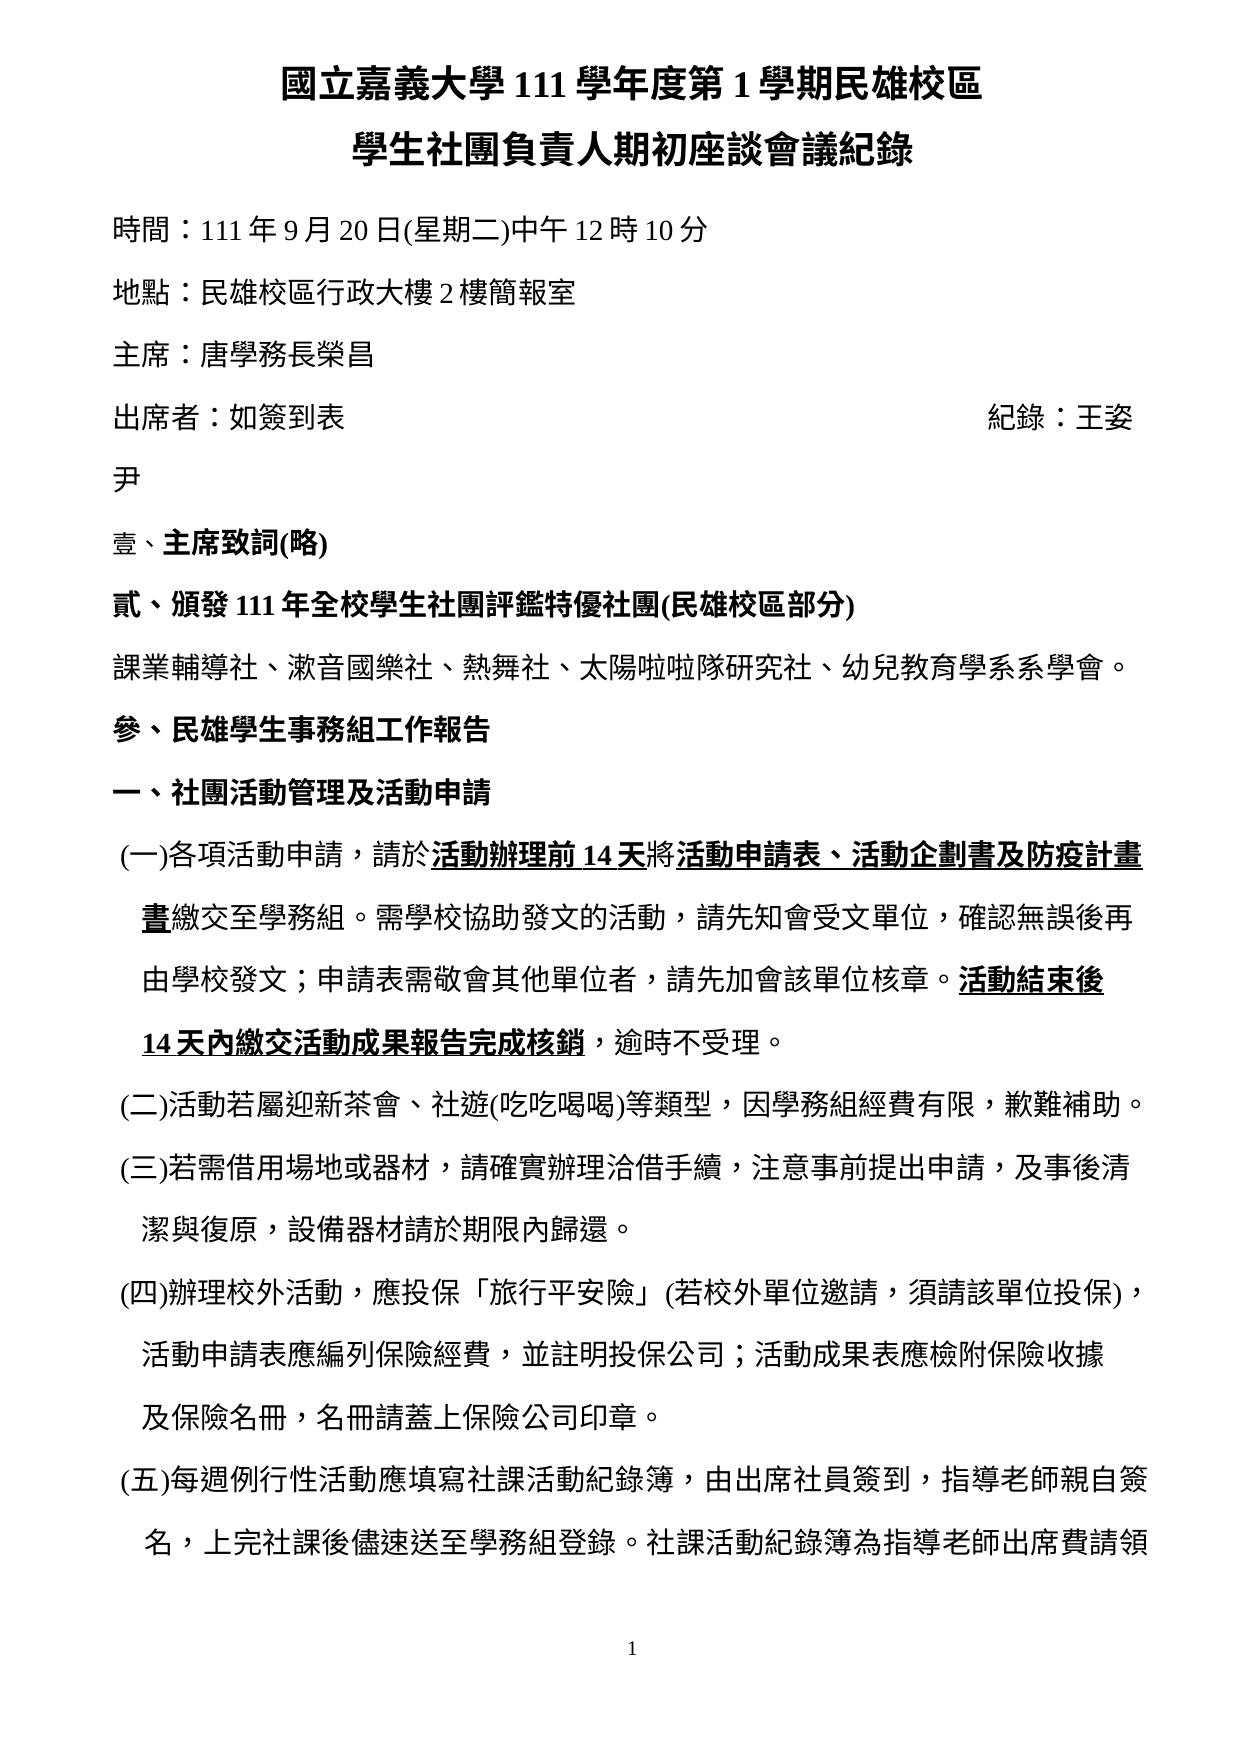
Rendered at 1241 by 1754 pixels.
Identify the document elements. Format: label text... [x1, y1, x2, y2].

text (四)辦理校外活動，應投保「旅行平安險」(若校外單位邀請，須請該單位投保)， 活動申請表應編列保險經費，並註明投保公司；活動成果表應檢附保險收據 [112, 1249, 1152, 1374]
text 書繳交至學務組。需學校協助發文的活動，請先知會受文單位，確認無誤後再 [112, 874, 1152, 936]
text (一)各項活動申請，請於活動辦理前14天將活動申請表、活動企劃書及防疫計畫 [112, 811, 1152, 874]
text 地點：民雄校區行政大樓2樓簡報室 [112, 249, 1152, 311]
text 14天內繳交活動成果報告完成核銷，逾時不受理。 [112, 999, 1152, 1061]
text (五)每週例行性活動應填寫社課活動紀錄簿，由出席社員簽到，指導老師親自簽 名，上完社課後儘速送至學務組登錄。社課活動紀錄簿為指導老師出席費請領 [112, 1436, 1152, 1561]
text 時間：111年9月20日(星期二)中午12時10分 [112, 186, 1152, 249]
text 貳、頒發111年全校學生社團評鑑特優社團(民雄校區部分) [112, 561, 1152, 624]
text (三)若需借用場地或器材，請確實辦理洽借手續，注意事前提出申請，及事後清 [112, 1124, 1152, 1186]
text 主席：唐學務長榮昌 [112, 311, 1152, 374]
text 及保險名冊，名冊請蓋上保險公司印章。 [112, 1374, 1152, 1436]
text 課業輔導社、漱音國樂社、熱舞社、太陽啦啦隊研究社、幼兒教育學系系學會。 [112, 624, 1152, 686]
text 由學校發文；申請表需敬會其他單位者，請先加會該單位核章。活動結束後 [112, 936, 1152, 999]
list 主席致詞(略) [112, 499, 1152, 561]
text (二)活動若屬迎新茶會、社遊(吃吃喝喝)等類型，因學務組經費有限，歉難補助。 [112, 1061, 1152, 1124]
text 學生社團負責人期初座談會議紀錄 [112, 105, 1152, 167]
text 國立嘉義大學111學年度第1學期民雄校區 [112, 42, 1152, 105]
text 一、社團活動管理及活動申請 [112, 749, 1152, 811]
text 參、民雄學生事務組工作報告 [112, 686, 1152, 749]
text 潔與復原，設備器材請於期限內歸還。 [112, 1186, 1152, 1249]
text 出席者：如簽到表 紀錄：王姿尹 [112, 374, 1152, 499]
